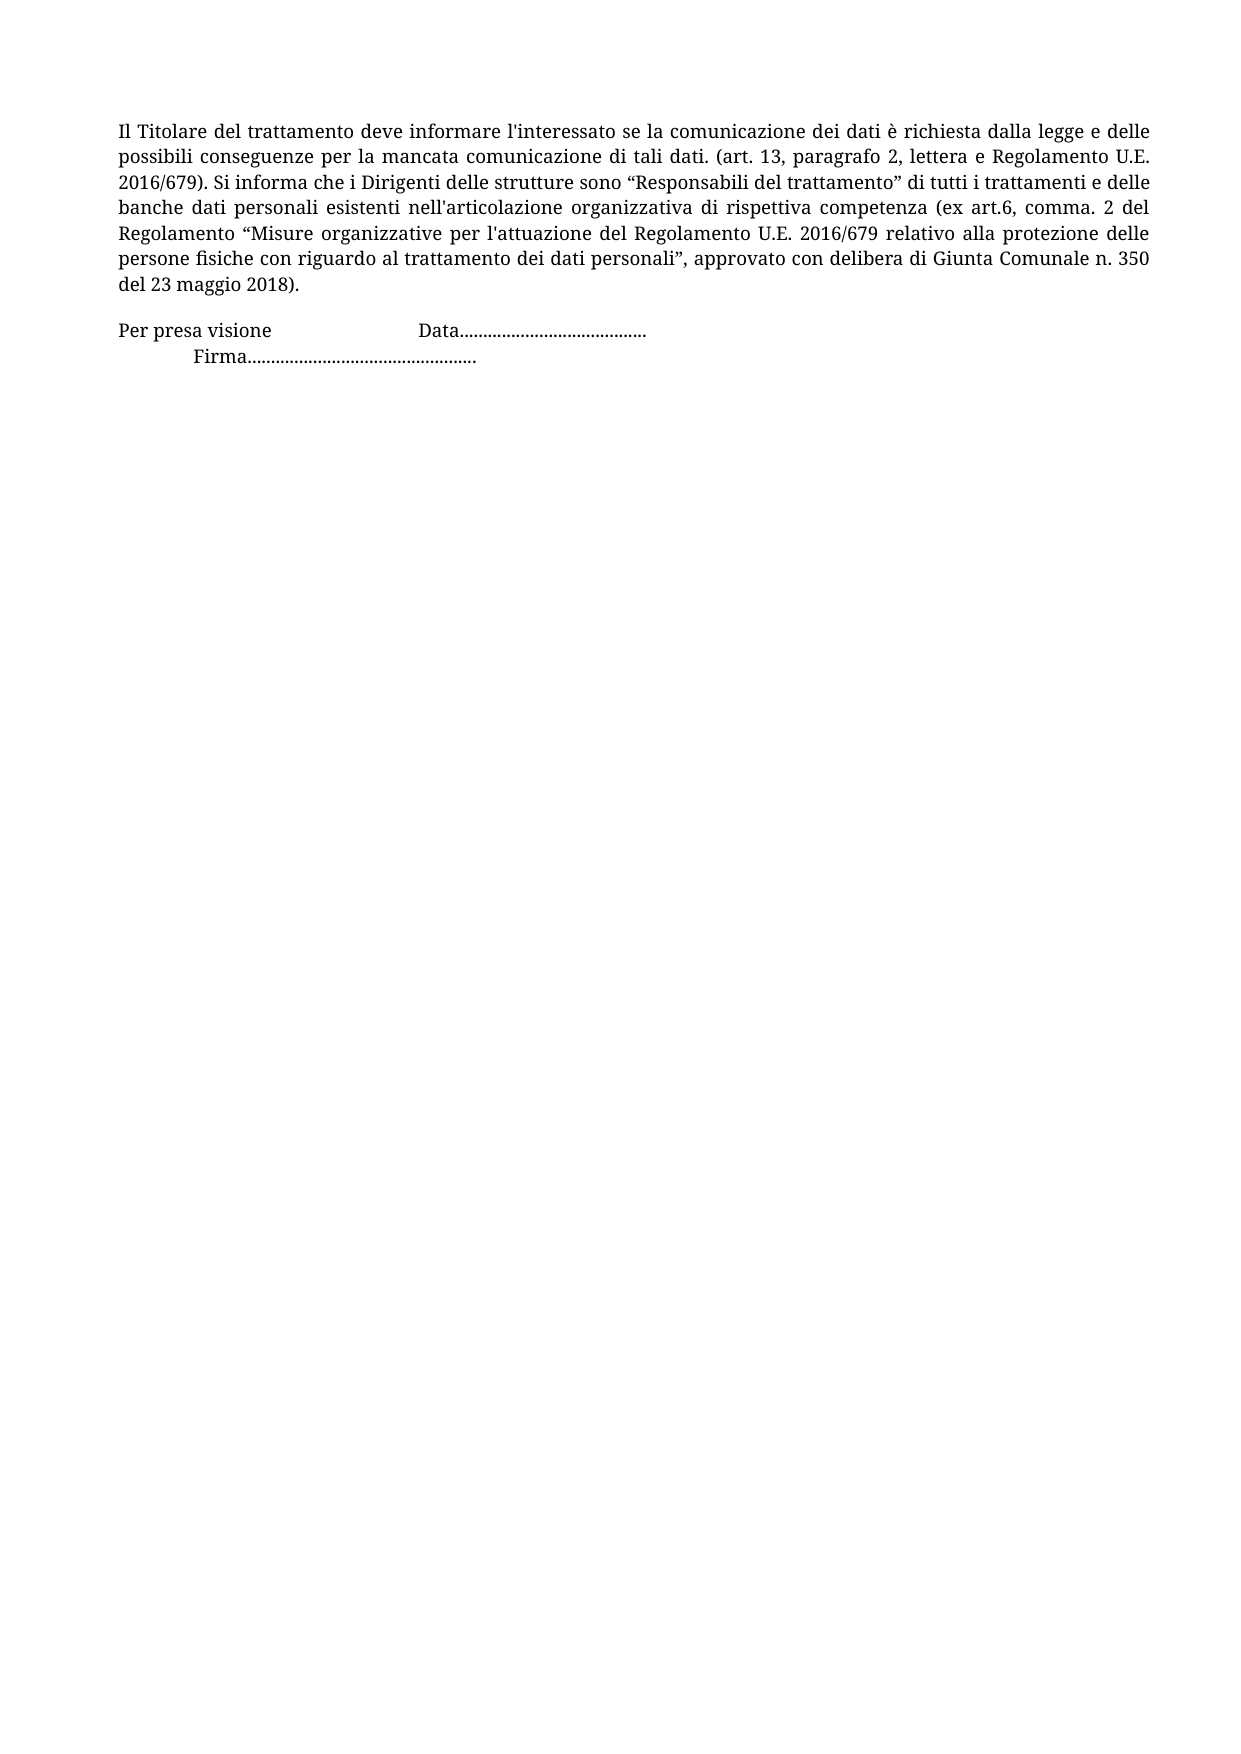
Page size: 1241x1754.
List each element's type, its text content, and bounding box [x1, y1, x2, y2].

text Il Titolare del trattamento deve informare l'interessato se la comunicazione dei dati è richiesta dalla legge e delle possibili conseguenze per la mancata comunicazione di tali dati. (art. 13, paragrafo 2, lettera e Regolamento U.E. 2016/679). Si informa che i Dirigenti delle strutture sono “Responsabili del trattamento” di tutti i trattamenti e delle banche dati personali esistenti nell'articolazione organizzativa di rispettiva competenza (ex art.6, comma. 2 del Regolamento “Misure organizzative per l'attuazione del Regolamento U.E. 2016/679 relativo alla protezione delle persone fisiche con riguardo al trattamento dei dati personali”, approvato con delibera di Giunta Comunale n. 350 del 23 maggio 2018). [118, 118, 1152, 297]
text Per presa visione Data........................................ Firma................................................. [118, 318, 1152, 369]
